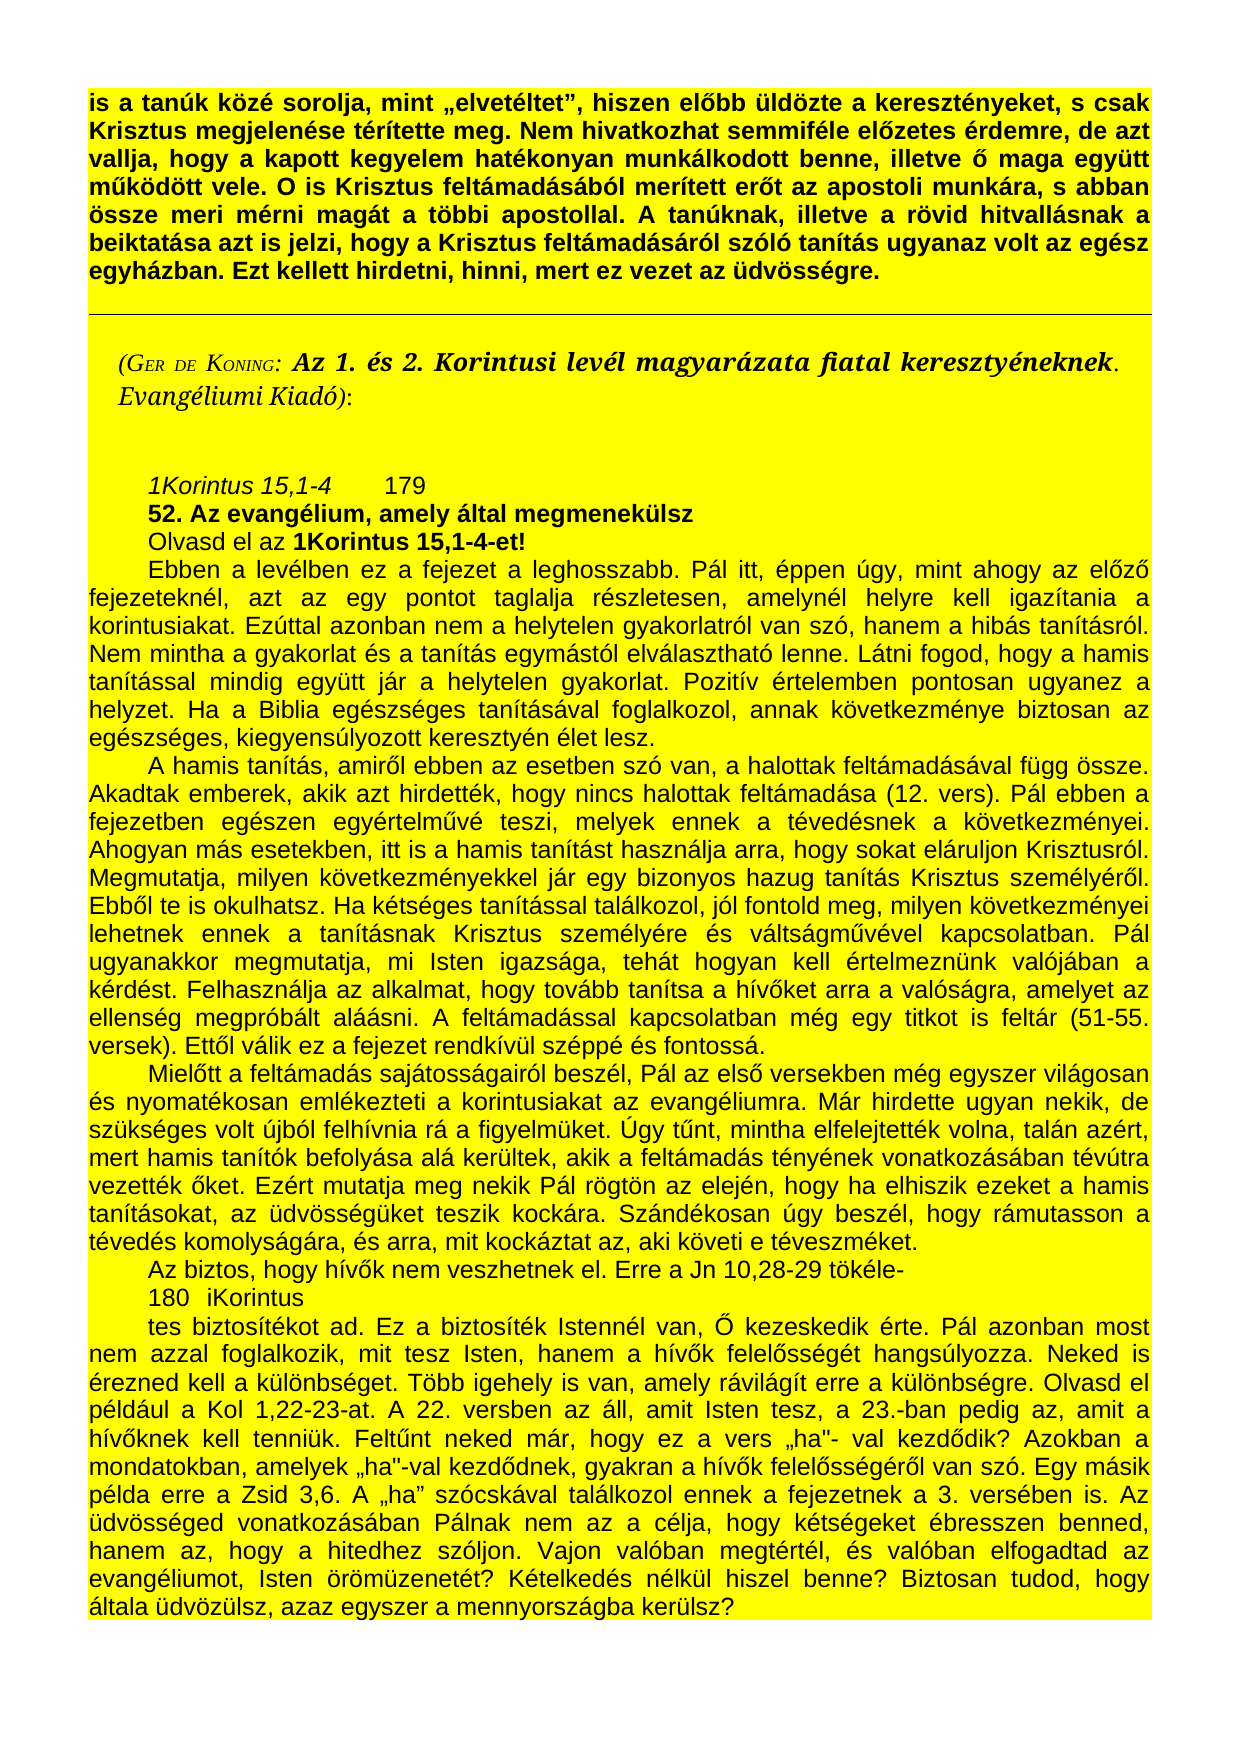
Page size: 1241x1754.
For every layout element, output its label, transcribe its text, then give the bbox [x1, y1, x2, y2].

text tes biztosítékot ad. Ez a biztosíték Istennél van, Ő kezeskedik érte. Pál azonban most nem azzal foglalkozik, mit tesz Isten, hanem a hívők felelősségét hangsúlyozza. Neked is érezned kell a különbséget. Több igehely is van, amely rávilágít erre a különbségre. Olvasd el például a Kol 1,22-23-at. A 22. versben az áll, amit Isten tesz, a 23.-ban pedig az, amit a hívőknek kell tenniük. Feltűnt neked már, hogy ez a vers „ha"- val kezdődik? Azokban a mondatokban, amelyek „ha"-val kezdődnek, gyakran a hívők felelősségéről van szó. Egy másik példa erre a Zsid 3,6. A „ha” szócskával találkozol ennek a fejezetnek a 3. versében is. Az üdvösséged vonatkozásában Pálnak nem az a célja, hogy kétségeket ébresszen benned, hanem az, hogy a hitedhez szóljon. Vajon valóban megtértél, és valóban elfogadtad az evangéliumot, Isten örömüzenetét? Kételkedés nélkül hiszel benne? Biztosan tudod, hogy általa üdvözülsz, azaz egyszer a mennyországba kerülsz? [88, 1312, 1152, 1620]
text Olvasd el az 1Korintus 15,1-4-et! [88, 528, 1152, 556]
text 180 iKorintus [88, 1284, 1152, 1312]
text Ebben a levélben ez a fejezet a leghosszabb. Pál itt, éppen úgy, mint ahogy az előző fejezeteknél, azt az egy pontot taglalja részletesen, amelynél helyre kell igazítania a korintusiakat. Ezúttal azonban nem a helytelen gyakorlatról van szó, hanem a hibás tanításról. Nem mintha a gyakorlat és a tanítás egymástól elválasztható lenne. Látni fogod, hogy a hamis tanítással mindig együtt jár a helytelen gyakorlat. Pozitív értelemben pontosan ugyanez a helyzet. Ha a Biblia egészséges tanításával foglalkozol, annak következménye biztosan az egészséges, kiegyensúlyozott keresztyén élet lesz. [88, 556, 1152, 752]
text Az biztos, hogy hívők nem veszhetnek el. Erre a Jn 10,28-29 tökéle- [88, 1256, 1152, 1284]
text Mielőtt a feltámadás sajátosságairól beszél, Pál az első versekben még egyszer világosan és nyomatékosan emlékezteti a korintusiakat az evangéliumra. Már hirdette ugyan nekik, de szükséges volt újból felhívnia rá a figyelmüket. Úgy tűnt, mintha elfelejtették volna, talán azért, mert hamis tanítók befolyása alá kerültek, akik a feltámadás tényének vonatkozásában tévútra vezették őket. Ezért mutatja meg nekik Pál rögtön az elején, hogy ha elhiszik ezeket a hamis tanításokat, az üdvösségüket teszik kockára. Szándékosan úgy beszél, hogy rámutasson a tévedés komolyságára, és arra, mit kockáztat az, aki követi e téveszméket. [88, 1060, 1152, 1256]
text is a tanúk közé sorolja, mint „elvetéltet”, hiszen előbb üldözte a keresztényeket, s csak Krisztus megjelenése térítette meg. Nem hivatkozhat semmiféle előzetes érdemre, de azt vallja, hogy a kapott kegyelem hatékonyan munkálkodott benne, illetve ő maga együtt működött vele. O is Krisztus feltámadásából merített erőt az apostoli munkára, s abban össze meri mérni magát a többi apostollal. A tanúknak, illetve a rövid hitvallásnak a beiktatása azt is jelzi, hogy a Krisztus feltámadásáról szóló tanítás ugyanaz volt az egész egyházban. Ezt kellett hirdetni, hinni, mert ez vezet az üdvösségre. [88, 88, 1152, 285]
text 52. Az evangélium, amely által megmenekülsz [88, 499, 1152, 528]
text (Ger de Koning: Az 1. és 2. Korintusi levél magyarázata fiatal keresztyéneknek. Evangéliumi Kiadó): [88, 315, 1152, 442]
text 1Korintus 15,1-4 179 [88, 472, 1152, 499]
text A hamis tanítás, amiről ebben az esetben szó van, a halottak feltámadásával függ össze. Akadtak emberek, akik azt hirdették, hogy nincs halottak feltámadása (12. vers). Pál ebben a fejezetben egészen egyértelművé teszi, melyek ennek a tévedésnek a következményei. Ahogyan más esetekben, itt is a hamis tanítást használja arra, hogy sokat eláruljon Krisztusról. Megmutatja, milyen következményekkel jár egy bizonyos hazug tanítás Krisztus személyéről. Ebből te is okulhatsz. Ha kétséges tanítással találkozol, jól fontold meg, milyen következményei lehetnek ennek a tanításnak Krisztus személyére és váltságművével kapcsolatban. Pál ugyanakkor megmutatja, mi Isten igazsága, tehát hogyan kell értelmeznünk valójában a kérdést. Felhasználja az alkalmat, hogy tovább tanítsa a hívőket arra a valóságra, amelyet az ellenség megpróbált aláásni. A feltámadással kapcsolatban még egy titkot is feltár (51-55. versek). Ettől válik ez a fejezet rendkívül széppé és fontossá. [88, 752, 1152, 1060]
